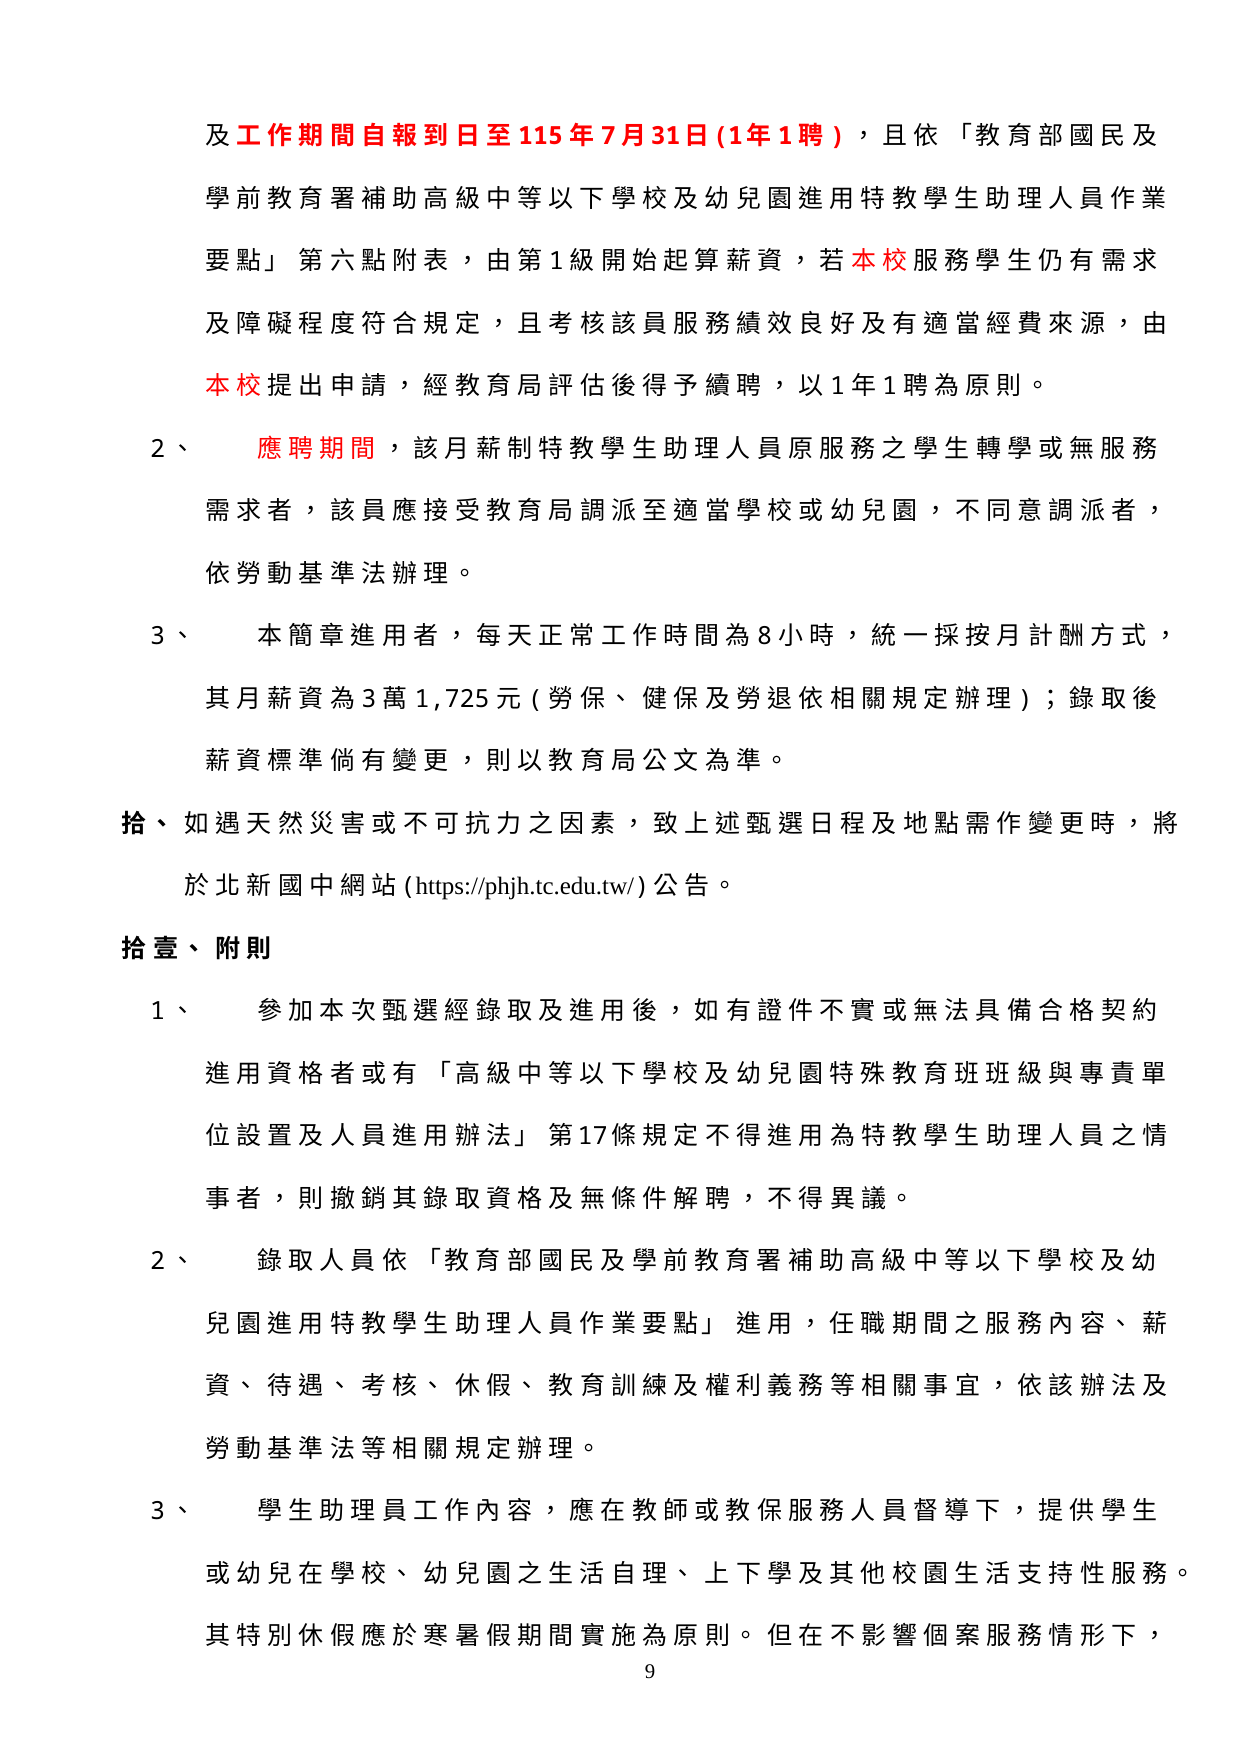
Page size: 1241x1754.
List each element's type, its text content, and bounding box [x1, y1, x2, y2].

list 錄取人員依「教育部國民及學前教育署補助高級中等以下學校及幼兒園進用特教學生助理人員作業要點」進用，任職期間之服務內容、薪資、待遇、考核、休假、教育訓練及權利義務等相關事宜，依該辦法及勞動基準法等相關規定辦理。 [148, 1217, 1181, 1467]
text 拾壹、附則 [118, 905, 1181, 967]
list 及工作期間自報到日至115年7月31日(1年1聘)，且依「教育部國民及學前教育署補助高級中等以下學校及幼兒園進用特教學生助理人員作業要點」第六點附表，由第1級開始起算薪資，若本校服務學生仍有需求及障礙程度符合規定，且考核該員服務績效良好及有適當經費來源，由本校提出申請，經教育局評估後得予續聘，以1年1聘為原則。 [148, 92, 1181, 405]
list 參加本次甄選經錄取及進用後，如有證件不實或無法具備合格契約進用資格者或有「高級中等以下學校及幼兒園特殊教育班班級與專責單位設置及人員進用辦法」第17條規定不得進用為特教學生助理人員之情事者，則撤銷其錄取資格及無條件解聘，不得異議。 [148, 967, 1181, 1217]
list 本簡章進用者，每天正常工作時間為8小時，統一採按月計酬方式，其月薪資為3萬1,725元(勞保、健保及勞退依相關規定辦理)；錄取後薪資標準倘有變更，則以教育局公文為準。 [148, 592, 1181, 780]
list 學生助理員工作內容，應在教師或教保服務人員督導下，提供學生或幼兒在學校、幼兒園之生活自理、上下學及其他校園生活支持性服務。其特別休假應於寒暑假期間實施為原則。但在不影響個案服務情形下，得於學期期間與學校(幼兒園)協商調整後核給。寒暑假期間，應配合教育局或學校(幼兒園)規劃之教育訓練及寒暑假照顧服務，其他時間則應返回學校(幼兒園)辦理特殊教育相關工作。 [148, 1467, 1181, 1655]
text 拾、如遇天然災害或不可抗力之因素，致上述甄選日程及地點需作變更時，將於北新國中網站(https://phjh.tc.edu.tw/)公告。 [118, 780, 1181, 905]
list 應聘期間，該月薪制特教學生助理人員原服務之學生轉學或無服務需求者，該員應接受教育局調派至適當學校或幼兒園，不同意調派者，依勞動基準法辦理。 [148, 405, 1181, 592]
